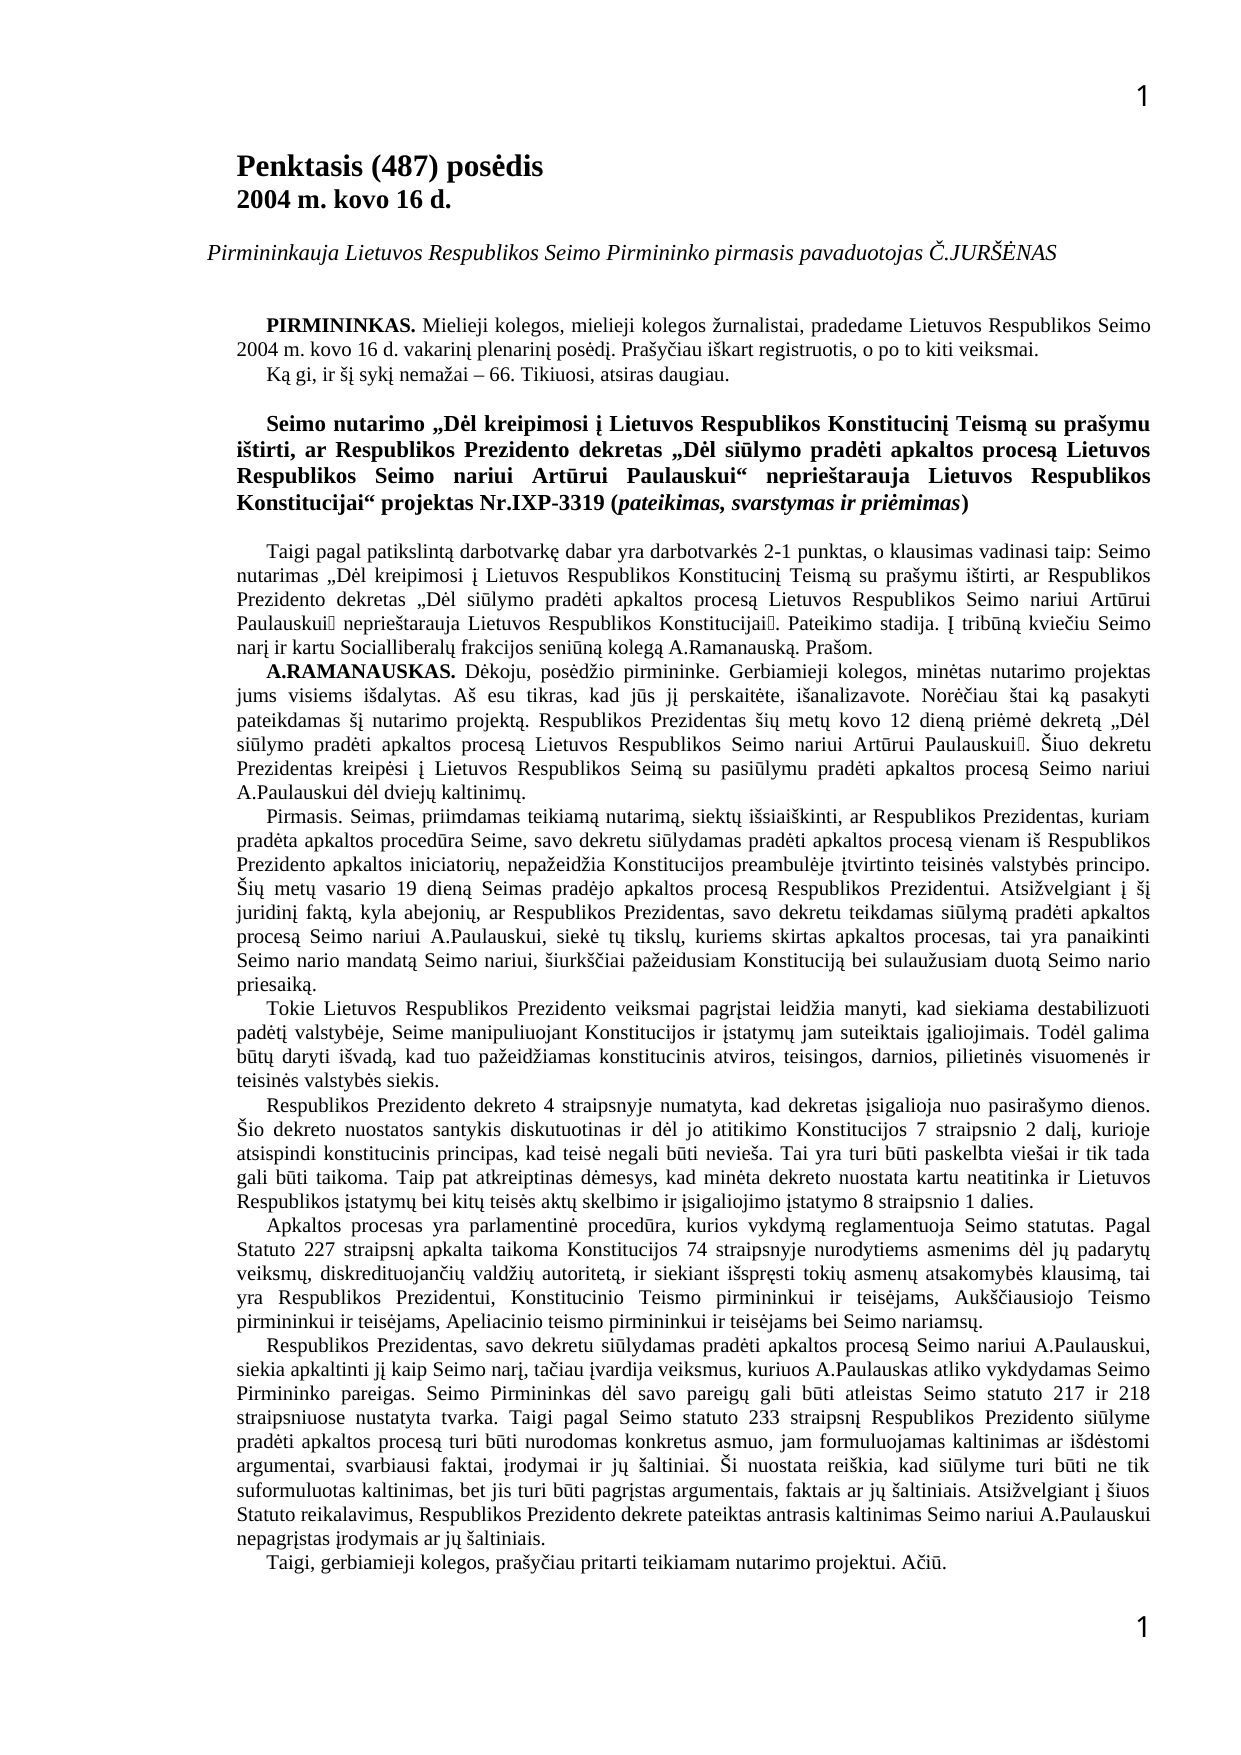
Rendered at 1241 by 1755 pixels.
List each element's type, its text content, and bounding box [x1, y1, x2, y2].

text Respublikos Prezidento dekreto 4 straipsnyje numatyta, kad dekretas įsigalioja nuo pasirašymo dienos. Šio dekreto nuostatos santykis diskutuotinas ir dėl jo atitikimo Konstitucijos 7 straipsnio 2 dalį, kurioje atsispindi konstitucinis principas, kad teisė negali būti nevieša. Tai yra turi būti paskelbta viešai ir tik tada gali būti taikoma. Taip pat atkreiptinas dėmesys, kad minėta dekreto nuostata kartu neatitinka ir Lietuvos Respublikos įstatymų bei kitų teisės aktų skelbimo ir įsigaliojimo įstatymo 8 straipsnio 1 dalies. [236, 1092, 1152, 1213]
text Taigi pagal patikslintą darbotvarkę dabar yra darbotvarkės 2-1 punktas, o klausimas vadinasi taip: Seimo nutarimas „Dėl kreipimosi į Lietuvos Respublikos Konstitucinį Teismą su prašymu ištirti, ar Respublikos Prezidento dekretas „Dėl siūlymo pradėti apkaltos procesą Lietuvos Respublikos Seimo nariui Artūrui Paulauskui neprieštarauja Lietuvos Respublikos Konstitucijai. Pateikimo stadija. Į tribūną kviečiu Seimo narį ir kartu Socialliberalų frakcijos seniūną kolegą A.Ramanauską. Prašom. [236, 539, 1152, 659]
text Ką gi, ir šį sykį nemažai – 66. Tikiuosi, atsiras daugiau. [236, 361, 1152, 386]
text Apkaltos procesas yra parlamentinė procedūra, kurios vykdymą reglamentuoja Seimo statutas. Pagal Statuto 227 straipsnį apkalta taikoma Konstitucijos 74 straipsnyje nurodytiems asmenims dėl jų padarytų veiksmų, diskredituojančių valdžių autoritetą, ir siekiant išspręsti tokių asmenų atsakomybės klausimą, tai yra Respublikos Prezidentui, Konstitucinio Teismo pirmininkui ir teisėjams, Aukščiausiojo Teismo pirmininkui ir teisėjams, Apeliacinio teismo pirmininkui ir teisėjams bei Seimo nariamsų. [236, 1213, 1152, 1333]
text Tokie Lietuvos Respublikos Prezidento veiksmai pagrįstai leidžia manyti, kad siekiama destabilizuoti padėtį valstybėje, Seime manipuliuojant Konstitucijos ir įstatymų jam suteiktais įgaliojimais. Todėl galima būtų daryti išvadą, kad tuo pažeidžiamas konstitucinis atviros, teisingos, darnios, pilietinės visuomenės ir teisinės valstybės siekis. [236, 996, 1152, 1092]
text Penktasis (487) posėdis 2004 m. kovo 16 d. [236, 148, 1152, 215]
text Respublikos Prezidentas, savo dekretu siūlydamas pradėti apkaltos procesą Seimo nariui A.Paulauskui, siekia apkaltinti jį kaip Seimo narį, tačiau įvardija veiksmus, kuriuos A.Paulauskas atliko vykdydamas Seimo Pirmininko pareigas. Seimo Pirmininkas dėl savo pareigų gali būti atleistas Seimo statuto 217 ir 218 straipsniuose nustatyta tvarka. Taigi pagal Seimo statuto 233 straipsnį Respublikos Prezidento siūlyme pradėti apkaltos procesą turi būti nurodomas konkretus asmuo, jam formuluojamas kaltinimas ar išdėstomi argumentai, svarbiausi faktai, įrodymai ir jų šaltiniai. Ši nuostata reiškia, kad siūlyme turi būti ne tik suformuluotas kaltinimas, bet jis turi būti pagrįstas argumentais, faktais ar jų šaltiniais. Atsižvelgiant į šiuos Statuto reikalavimus, Respublikos Prezidento dekrete pateiktas antrasis kaltinimas Seimo nariui A.Paulauskui nepagrįstas įrodymais ar jų šaltiniais. [236, 1333, 1152, 1550]
text Taigi, gerbiamieji kolegos, prašyčiau pritarti teikiamam nutarimo projektui. Ačiū. [236, 1550, 1152, 1574]
text Seimo nutarimo „Dėl kreipimosi į Lietuvos Respublikos Konstitucinį Teismą su prašymu ištirti, ar Respublikos Prezidento dekretas „Dėl siūlymo pradėti apkaltos procesą Lietuvos Respublikos Seimo nariui Artūrui Paulauskui“ neprieštarauja Lietuvos Respublikos Konstitucijai“ projektas Nr.IXP-3319 (pateikimas, svarstymas ir priėmimas) [236, 409, 1152, 515]
text A.RAMANAUSKAS. Dėkoju, posėdžio pirmininke. Gerbiamieji kolegos, minėtas nutarimo projektas jums visiems išdalytas. Aš esu tikras, kad jūs jį perskaitėte, išanalizavote. Norėčiau štai ką pasakyti pateikdamas šį nutarimo projektą. Respublikos Prezidentas šių metų kovo 12 dieną priėmė dekretą „Dėl siūlymo pradėti apkaltos procesą Lietuvos Respublikos Seimo nariui Artūrui Paulauskui. Šiuo dekretu Prezidentas kreipėsi į Lietuvos Respublikos Seimą su pasiūlymu pradėti apkaltos procesą Seimo nariui A.Paulauskui dėl dviejų kaltinimų. [236, 659, 1152, 804]
text Pirmasis. Seimas, priimdamas teikiamą nutarimą, siektų išsiaiškinti, ar Respublikos Prezidentas, kuriam pradėta apkaltos procedūra Seime, savo dekretu siūlydamas pradėti apkaltos procesą vienam iš Respublikos Prezidento apkaltos iniciatorių, nepažeidžia Konstitucijos preambulėje įtvirtinto teisinės valstybės principo. Šių metų vasario 19 dieną Seimas pradėjo apkaltos procesą Respublikos Prezidentui. Atsižvelgiant į šį juridinį faktą, kyla abejonių, ar Respublikos Prezidentas, savo dekretu teikdamas siūlymą pradėti apkaltos procesą Seimo nariui A.Paulauskui, siekė tų tikslų, kuriems skirtas apkaltos procesas, tai yra panaikinti Seimo nario mandatą Seimo nariui, šiurkščiai pažeidusiam Konstituciją bei sulaužusiam duotą Seimo nario priesaiką. [236, 804, 1152, 996]
text PIRMININKAS. Mielieji kolegos, mielieji kolegos žurnalistai, pradedame Lietuvos Respublikos Seimo 2004 m. kovo 16 d. vakarinį plenarinį posėdį. Prašyčiau iškart registruotis, o po to kiti veiksmai. [236, 313, 1152, 361]
text Pirmininkauja Lietuvos Respublikos Seimo Pirmininko pirmasis pavaduotojas Č.JURŠĖNAS [207, 239, 1152, 265]
